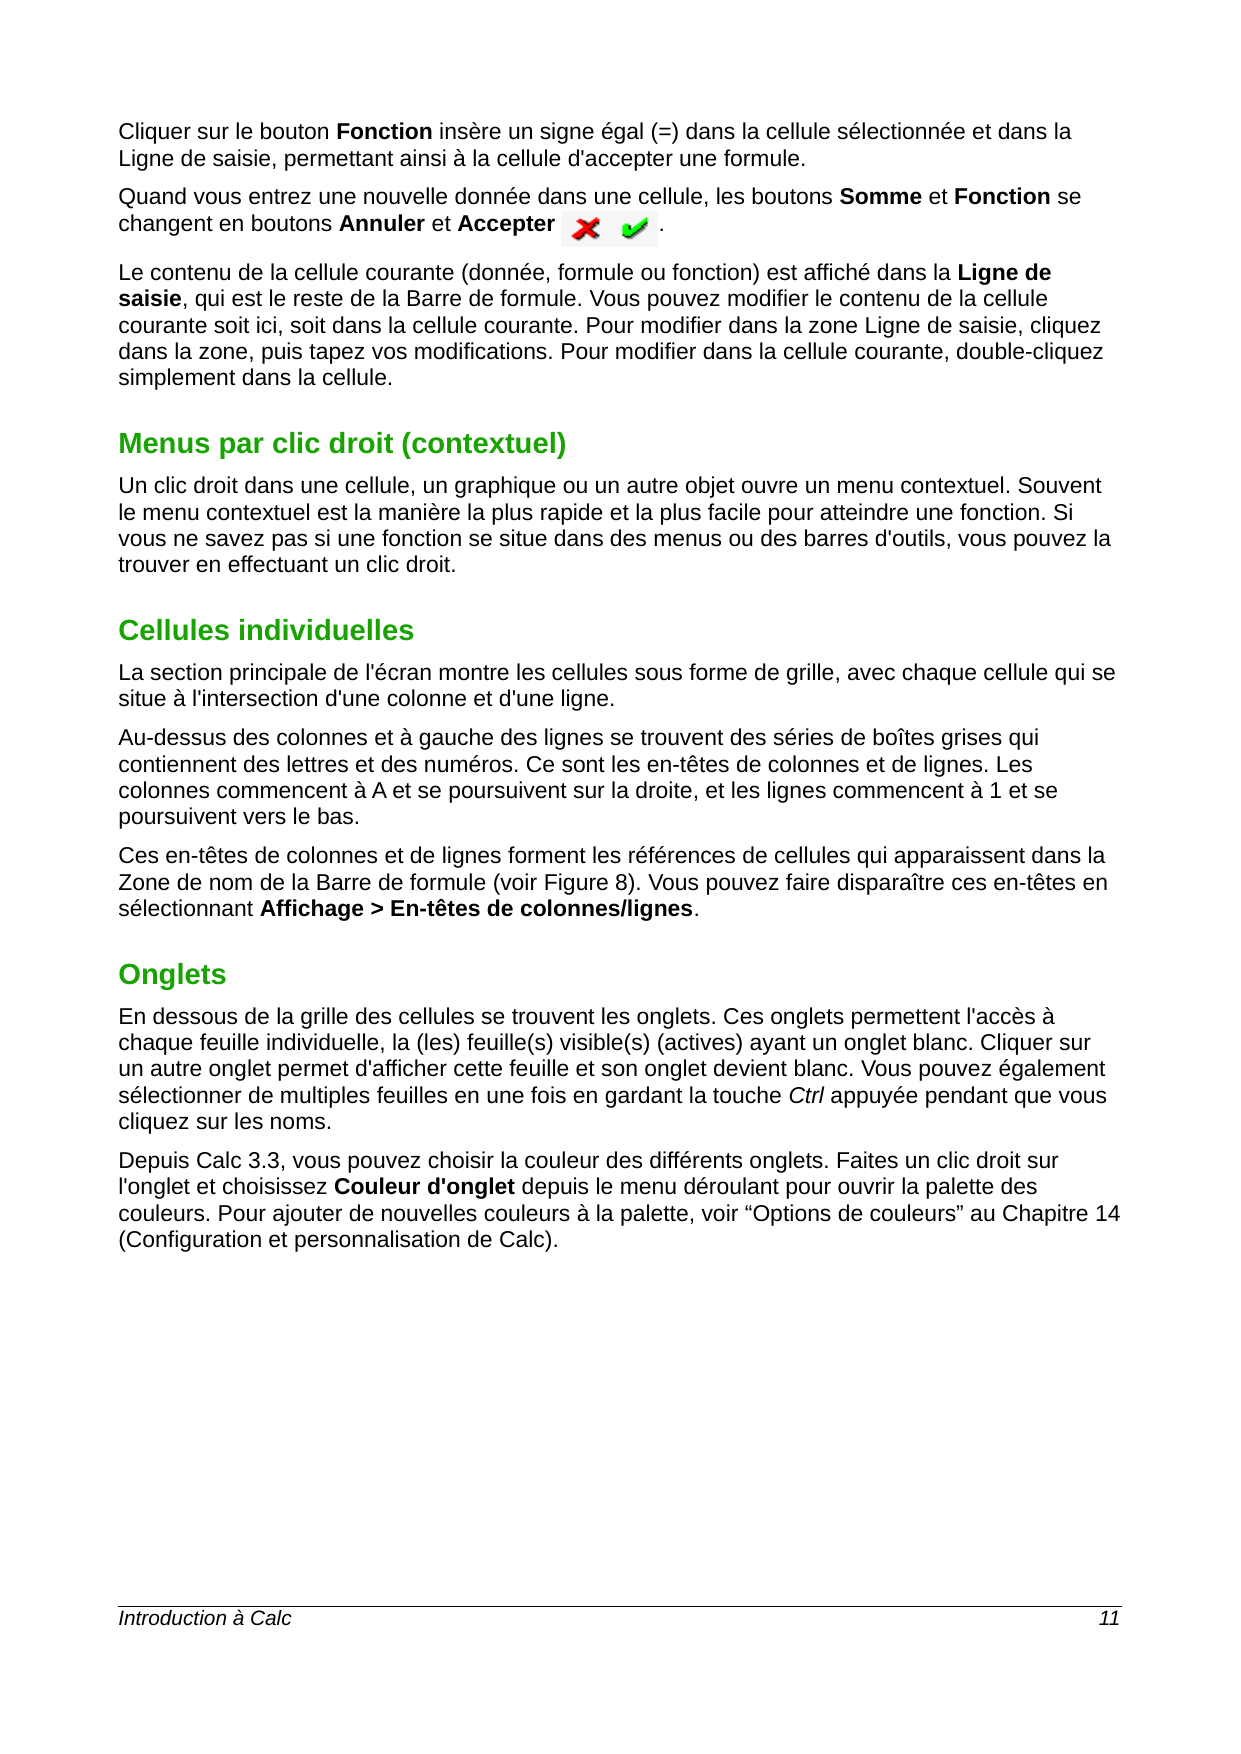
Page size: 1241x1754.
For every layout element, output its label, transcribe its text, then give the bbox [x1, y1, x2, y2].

subtitle Menus par clic droit (contextuel) [118, 426, 1122, 460]
text Quand vous entrez une nouvelle donnée dans une cellule, les boutons Somme et Fonction se changent en boutons Annuler et Accepter . [118, 183, 1122, 246]
picture [561, 211, 659, 247]
text Cliquer sur le bouton Fonction insère un signe égal (=) dans la cellule sélectionnée et dans la Ligne de saisie, permettant ainsi à la cellule d'accepter une formule. [118, 118, 1122, 171]
text Ces en-têtes de colonnes et de lignes forment les références de cellules qui apparaissent dans la Zone de nom de la Barre de formule (voir Figure 8). Vous pouvez faire disparaître ces en-têtes en sélectionnant Affichage > En-têtes de colonnes/lignes. [118, 842, 1122, 921]
text En dessous de la grille des cellules se trouvent les onglets. Ces onglets permettent l'accès à chaque feuille individuelle, la (les) feuille(s) visible(s) (actives) ayant un onglet blanc. Cliquer sur un autre onglet permet d'afficher cette feuille et son onglet devient blanc. Vous pouvez également sélectionner de multiples feuilles en une fois en gardant la touche Ctrl appuyée pendant que vous cliquez sur les noms. [118, 1003, 1122, 1134]
subtitle Onglets [118, 957, 1122, 990]
text La section principale de l'écran montre les cellules sous forme de grille, avec chaque cellule qui se situe à l'intersection d'une colonne et d'une ligne. [118, 659, 1122, 712]
text Un clic droit dans une cellule, un graphique ou un autre objet ouvre un menu contextuel. Souvent le menu contextuel est la manière la plus rapide et la plus facile pour atteindre une fonction. Si vous ne savez pas si une fonction se situe dans des menus ou des barres d'outils, vous pouvez la trouver en effectuant un clic droit. [118, 472, 1122, 578]
text Au-dessus des colonnes et à gauche des lignes se trouvent des séries de boîtes grises qui contiennent des lettres et des numéros. Ce sont les en-têtes de colonnes et de lignes. Les colonnes commencent à A et se poursuivent sur la droite, et les lignes commencent à 1 et se poursuivent vers le bas. [118, 724, 1122, 830]
text Le contenu de la cellule courante (donnée, formule ou fonction) est affiché dans la Ligne de saisie, qui est le reste de la Barre de formule. Vous pouvez modifier le contenu de la cellule courante soit ici, soit dans la cellule courante. Pour modifier dans la zone Ligne de saisie, cliquez dans la zone, puis tapez vos modifications. Pour modifier dans la cellule courante, double-cliquez simplement dans la cellule. [118, 259, 1122, 391]
subtitle Cellules individuelles [118, 613, 1122, 647]
text Depuis Calc 3.3, vous pouvez choisir la couleur des différents onglets. Faites un clic droit sur l'onglet et choisissez Couleur d'onglet depuis le menu déroulant pour ouvrir la palette des couleurs. Pour ajouter de nouvelles couleurs à la palette, voir “Options de couleurs” au Chapitre 14 (Configuration et personnalisation de Calc). [118, 1147, 1122, 1252]
